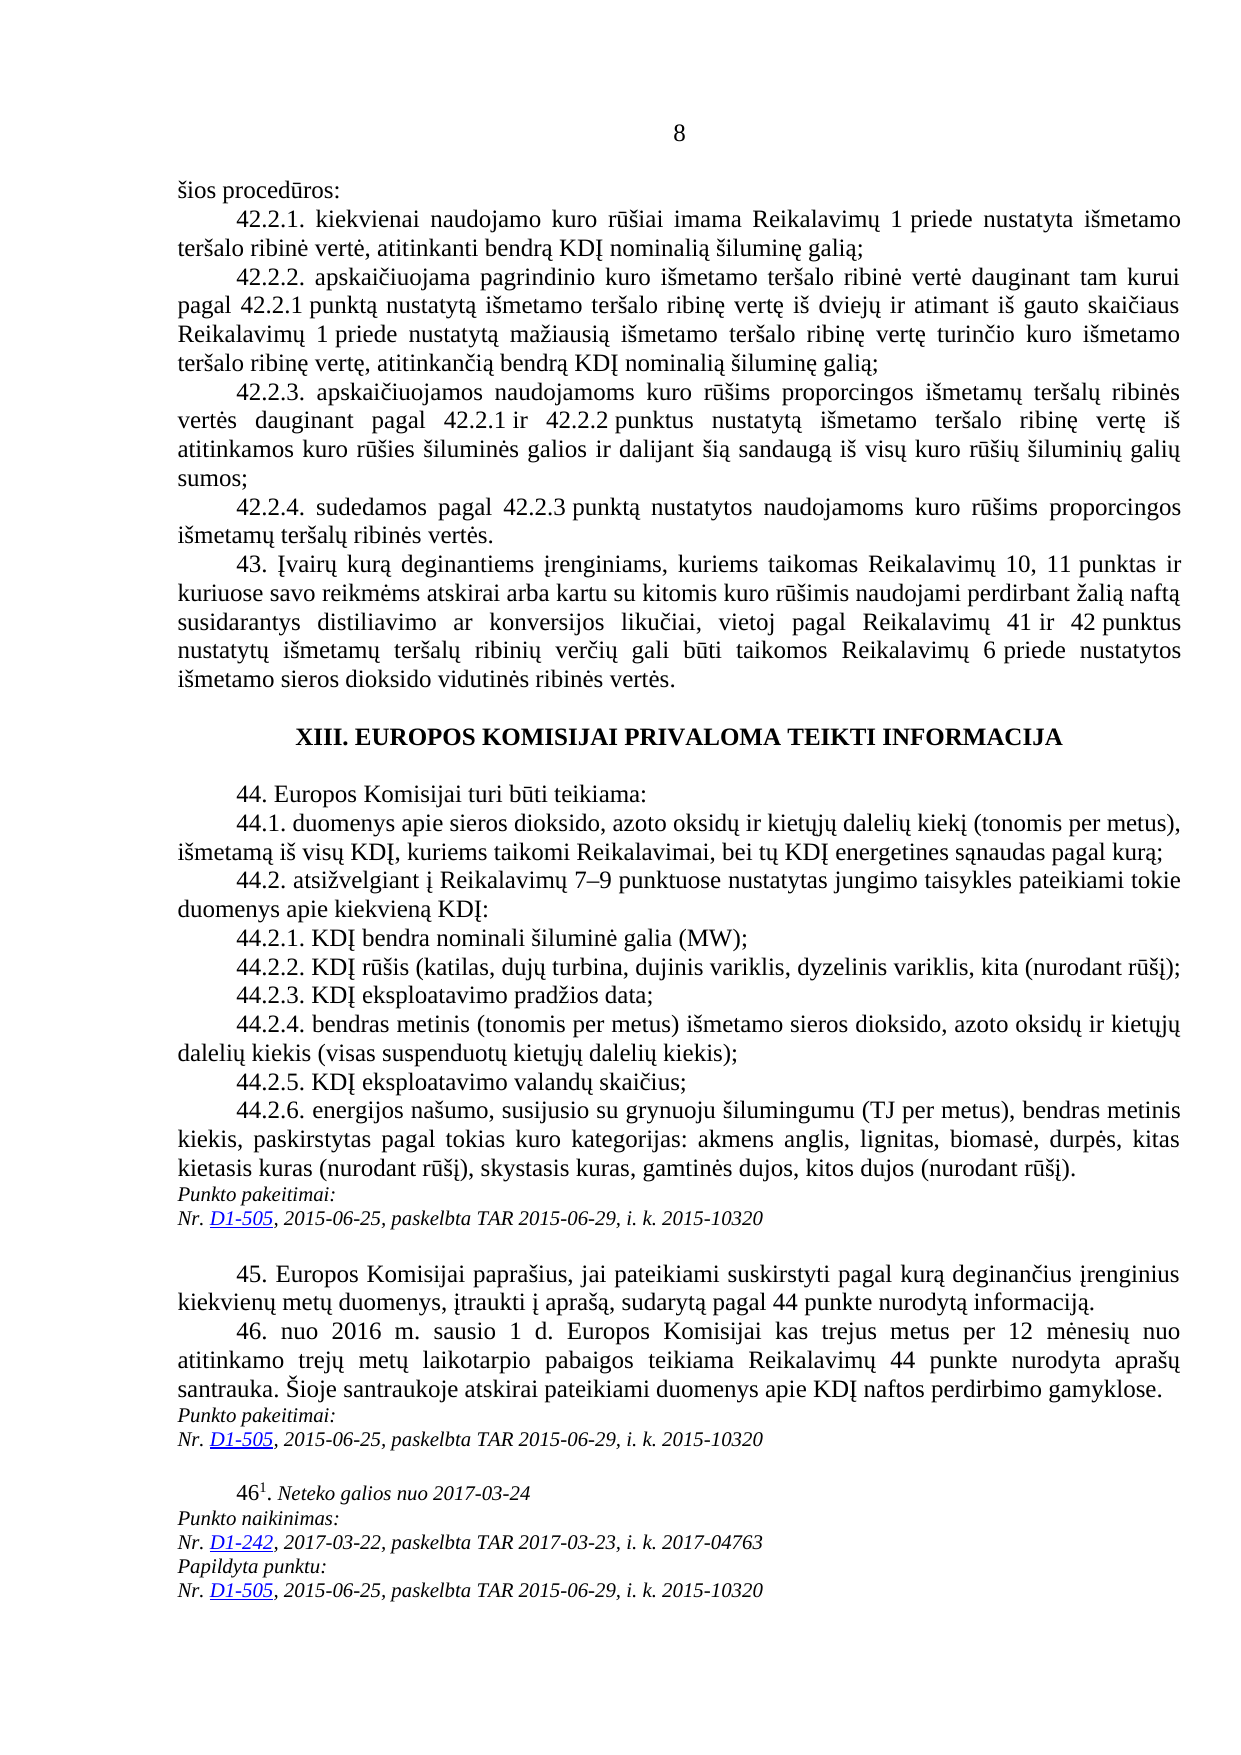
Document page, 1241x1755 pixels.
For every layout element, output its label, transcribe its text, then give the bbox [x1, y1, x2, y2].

text Papildyta punktu: [177, 1554, 1181, 1578]
text šios procedūros: [177, 176, 1181, 204]
text 44.1. duomenys apie sieros dioksido, azoto oksidų ir kietųjų dalelių kiekį (tonomis per metus), išmetamą iš visų KDĮ, kuriems taikomi Reikalavimai, bei tų KDĮ energetines sąnaudas pagal kurą; [177, 808, 1181, 866]
text 44.2.4. bendras metinis (tonomis per metus) išmetamo sieros dioksido, azoto oksidų ir kietųjų dalelių kiekis (visas suspenduotų kietųjų dalelių kiekis); [177, 1009, 1181, 1067]
text 46. nuo 2016 m. sausio 1 d. Europos Komisijai kas trejus metus per 12 mėnesių nuo atitinkamo trejų metų laikotarpio pabaigos teikiama Reikalavimų 44 punkte nurodyta aprašų santrauka. Šioje santraukoje atskirai pateikiami duomenys apie KDĮ naftos perdirbimo gamyklose. [177, 1316, 1181, 1402]
text 42.2.1. kiekvienai naudojamo kuro rūšiai imama Reikalavimų 1 priede nustatyta išmetamo teršalo ribinė vertė, atitinkanti bendrą KDĮ nominalią šiluminę galią; [177, 204, 1181, 262]
text Nr. D1-242, 2017-03-22, paskelbta TAR 2017-03-23, i. k. 2017-04763 [177, 1530, 1181, 1554]
text 42.2.3. apskaičiuojamos naudojamoms kuro rūšims proporcingos išmetamų teršalų ribinės vertės dauginant pagal 42.2.1 ir 42.2.2 punktus nustatytą išmetamo teršalo ribinę vertę iš atitinkamos kuro rūšies šiluminės galios ir dalijant šią sandaugą iš visų kuro rūšių šiluminių galių sumos; [177, 377, 1181, 492]
text 44. Europos Komisijai turi būti teikiama: [177, 779, 1181, 808]
text 42.2.4. sudedamos pagal 42.2.3 punktą nustatytos naudojamoms kuro rūšims proporcingos išmetamų teršalų ribinės vertės. [177, 492, 1181, 549]
text Nr. D1-505, 2015-06-25, paskelbta TAR 2015-06-29, i. k. 2015-10320 [177, 1578, 1181, 1602]
text 45. Europos Komisijai paprašius, jai pateikiami suskirstyti pagal kurą deginančius įrenginius kiekvienų metų duomenys, įtraukti į aprašą, sudarytą pagal 44 punkte nurodytą informaciją. [177, 1259, 1181, 1316]
text 44.2. atsižvelgiant į Reikalavimų 7–9 punktuose nustatytas jungimo taisykles pateikiami tokie duomenys apie kiekvieną KDĮ: [177, 866, 1181, 923]
text 44.2.2. KDĮ rūšis (katilas, dujų turbina, dujinis variklis, dyzelinis variklis, kita (nurodant rūšį); [177, 952, 1181, 981]
text 44.2.1. KDĮ bendra nominali šiluminė galia (MW); [177, 923, 1181, 952]
text Nr. D1-505, 2015-06-25, paskelbta TAR 2015-06-29, i. k. 2015-10320 [177, 1427, 1181, 1451]
text Nr. D1-505, 2015-06-25, paskelbta TAR 2015-06-29, i. k. 2015-10320 [177, 1206, 1181, 1230]
text XIII. EUROPOS KOMISIJAI PRIVALOMA TEIKTI INFORMACIJA [177, 722, 1181, 751]
text 44.2.3. KDĮ eksploatavimo pradžios data; [177, 981, 1181, 1009]
text 44.2.6. energijos našumo, susijusio su grynuoju šilumingumu (TJ per metus), bendras metinis kiekis, paskirstytas pagal tokias kuro kategorijas: akmens anglis, lignitas, biomasė, durpės, kitas kietasis kuras (nurodant rūšį), skystasis kuras, gamtinės dujos, kitos dujos (nurodant rūšį). [177, 1096, 1181, 1182]
text Punkto pakeitimai: [177, 1402, 1181, 1427]
text Punkto naikinimas: [177, 1506, 1181, 1530]
text 43. Įvairų kurą deginantiems įrenginiams, kuriems taikomas Reikalavimų 10, 11 punktas ir kuriuose savo reikmėms atskirai arba kartu su kitomis kuro rūšimis naudojami perdirbant žalią naftą susidarantys distiliavimo ar konversijos likučiai, vietoj pagal Reikalavimų 41 ir 42 punktus nustatytų išmetamų teršalų ribinių verčių gali būti taikomos Reikalavimų 6 priede nustatytos išmetamo sieros dioksido vidutinės ribinės vertės. [177, 549, 1181, 693]
text 42.2.2. apskaičiuojama pagrindinio kuro išmetamo teršalo ribinė vertė dauginant tam kurui pagal 42.2.1 punktą nustatytą išmetamo teršalo ribinę vertę iš dviejų ir atimant iš gauto skaičiaus Reikalavimų 1 priede nustatytą mažiausią išmetamo teršalo ribinę vertę turinčio kuro išmetamo teršalo ribinę vertę, atitinkančią bendrą KDĮ nominalią šiluminę galią; [177, 262, 1181, 377]
text 44.2.5. KDĮ eksploatavimo valandų skaičius; [177, 1067, 1181, 1096]
text Punkto pakeitimai: [177, 1182, 1181, 1206]
text 461. Neteko galios nuo 2017-03-24 [177, 1479, 1181, 1506]
